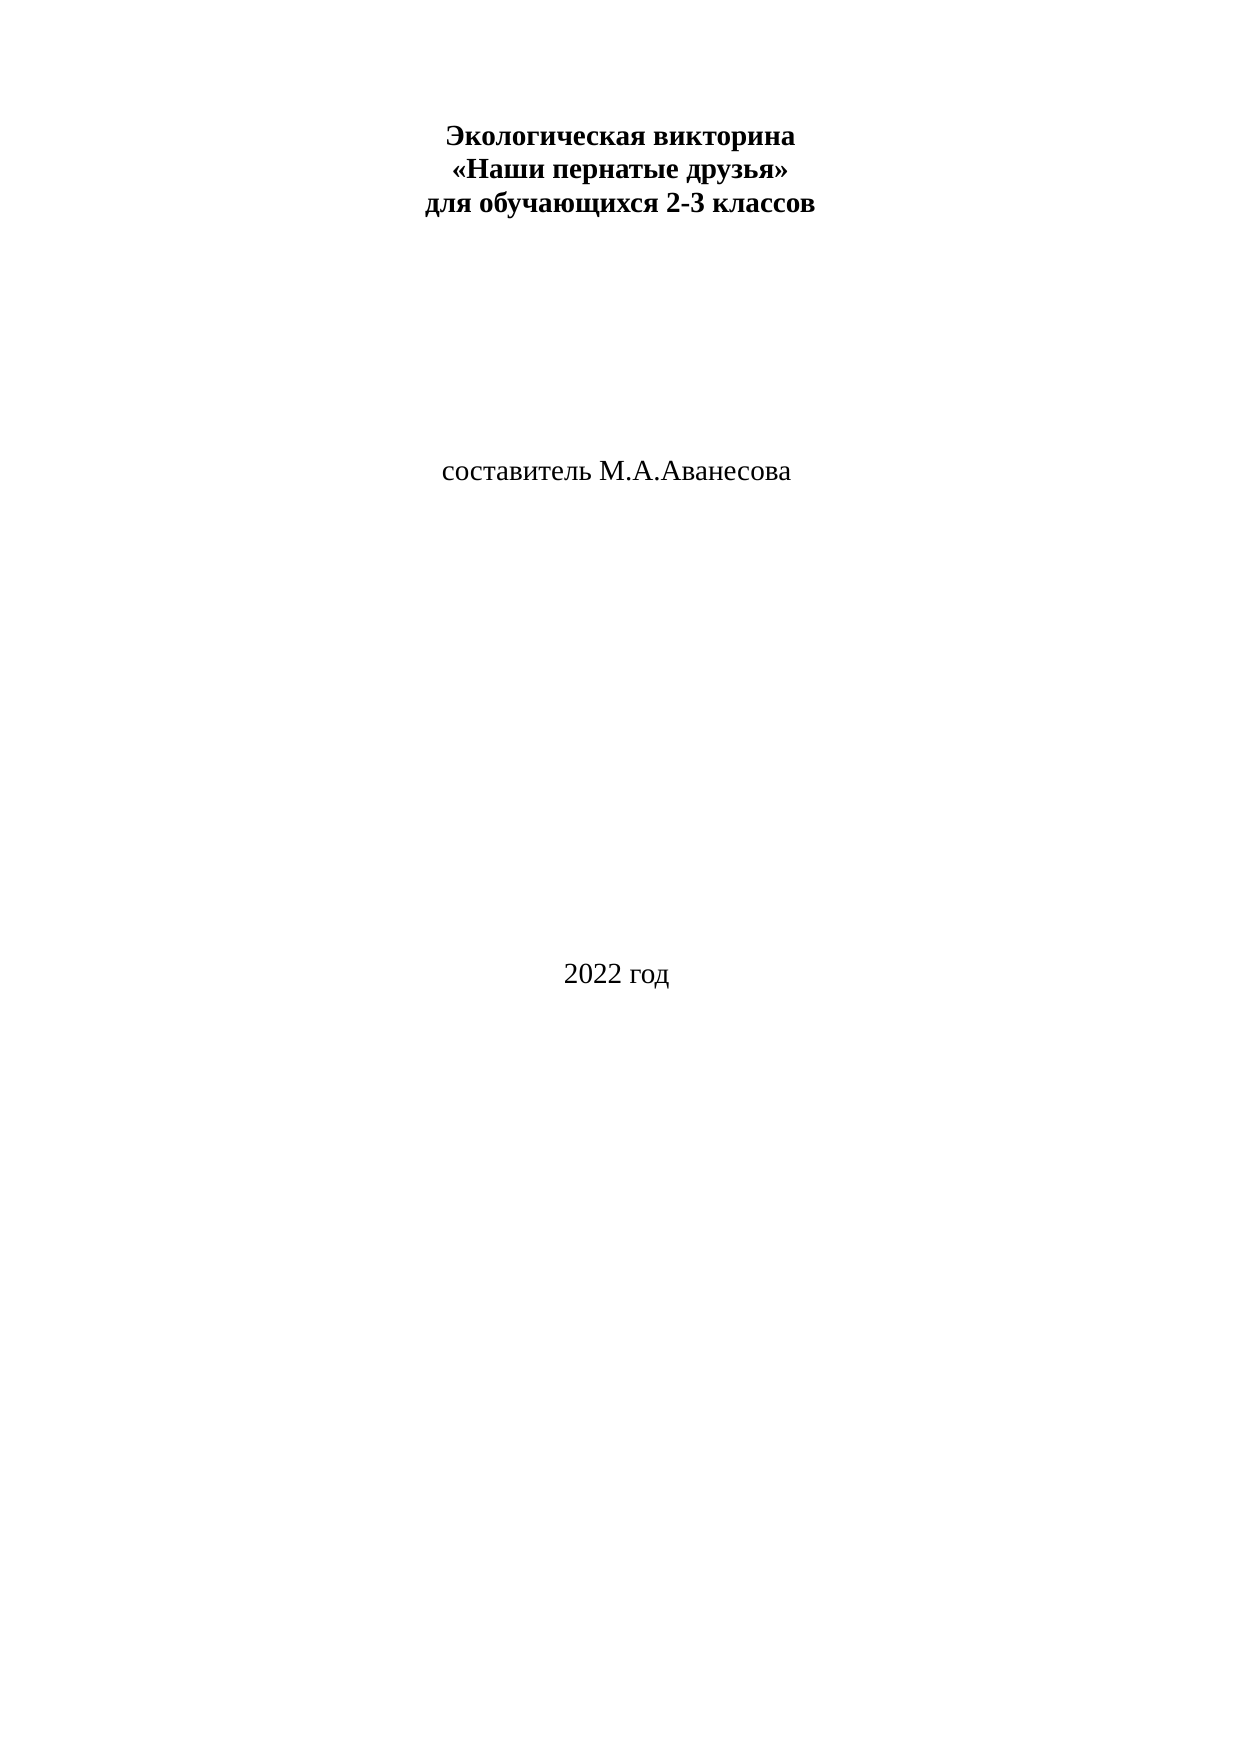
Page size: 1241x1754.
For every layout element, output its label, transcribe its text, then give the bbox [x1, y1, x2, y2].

text 2022 год [118, 957, 1122, 990]
text «Наши пернатые друзья» [118, 152, 1122, 185]
text для обучающихся 2-3 классов [118, 185, 1122, 219]
text составитель М.А.Аванесова [118, 453, 1122, 487]
text Экологическая викторина [118, 118, 1122, 152]
